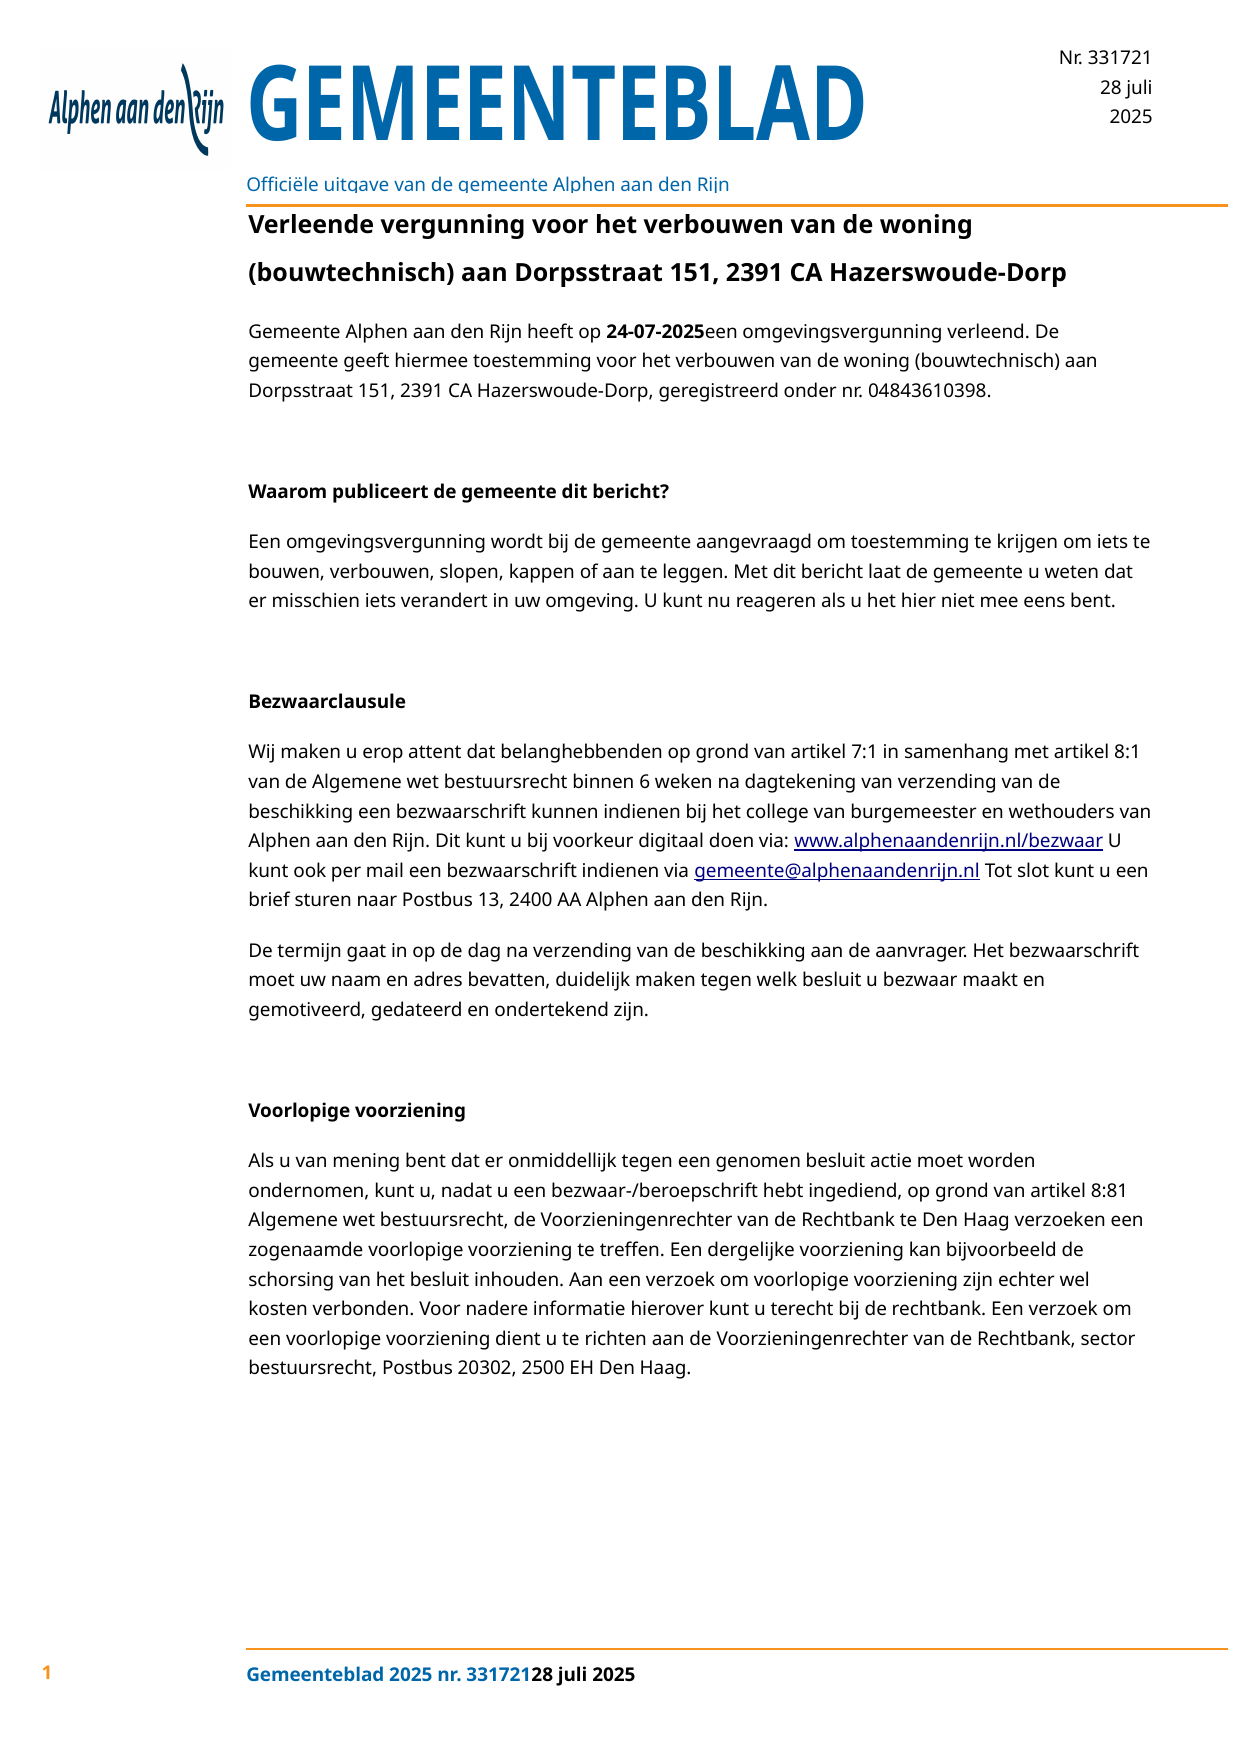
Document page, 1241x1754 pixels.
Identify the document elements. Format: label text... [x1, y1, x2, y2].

text De termijn gaat in op de dag na verzending van de beschikking aan de aanvrager. Het bezwaarschrift moet uw naam en adres bevatten, duidelijk maken tegen welk besluit u bezwaar maakt en gemotiveerd, gedateerd en ondertekend zijn. [248, 937, 1152, 1022]
picture [41, 47, 231, 172]
text Een omgevingsvergunning wordt bij de gemeente aangevraagd om toestemming te krijgen om iets te bouwen, verbouwen, slopen, kappen of aan te leggen. Met dit bericht laat de gemeente u weten dat er misschien iets verandert in uw omgeving. U kunt nu reageren als u het hier niet mee eens bent. [248, 528, 1152, 613]
text Bezwaarclausule [248, 688, 1152, 714]
text Gemeente Alphen aan den Rijn heeft op 24-07-2025een omgevingsvergunning verleend. De gemeente geeft hiermee toestemming voor het verbouwen van de woning (bouwtechnisch) aan Dorpsstraat 151, 2391 CA Hazerswoude-Dorp, geregistreerd onder nr. 04843610398. [248, 318, 1152, 403]
text Verleende vergunning voor het verbouwen van de woning (bouwtechnisch) aan Dorpsstraat 151, 2391 CA Hazerswoude-Dorp [248, 207, 1152, 288]
text Wij maken u erop attent dat belanghebbenden op grond van artikel 7:1 in samenhang met artikel 8:1 van de Algemene wet bestuursrecht binnen 6 weken na dagtekening van verzending van de beschikking een bezwaarschrift kunnen indienen bij het college van burgemeester en wethouders van Alphen aan den Rijn. Dit kunt u bij voorkeur digitaal doen via: www.alphenaandenrijn.nl/bezwaar U kunt ook per mail een bezwaarschrift indienen via gemeente@alphenaandenrijn.nl Tot slot kunt u een brief sturen naar Postbus 13, 2400 AA Alphen aan den Rijn. [248, 739, 1152, 912]
text Waarom publiceert de gemeente dit bericht? [248, 478, 1152, 504]
text Als u van mening bent dat er onmiddellijk tegen een genomen besluit actie moet worden ondernomen, kunt u, nadat u een bezwaar-/beroepschrift hebt ingediend, op grond van artikel 8:81 Algemene wet bestuursrecht, de Voorzieningenrechter van de Rechtbank te Den Haag verzoeken een zogenaamde voorlopige voorziening te treffen. Een dergelijke voorziening kan bijvoorbeeld de schorsing van het besluit inhouden. Aan een verzoek om voorlopige voorziening zijn echter wel kosten verbonden. Voor nadere informatie hierover kunt u terecht bij de rechtbank. Een verzoek om een voorlopige voorziening dient u te richten aan de Voorzieningenrechter van de Rechtbank, sector bestuursrecht, Postbus 20302, 2500 EH Den Haag. [248, 1147, 1152, 1380]
text Voorlopige voorziening [248, 1097, 1152, 1123]
